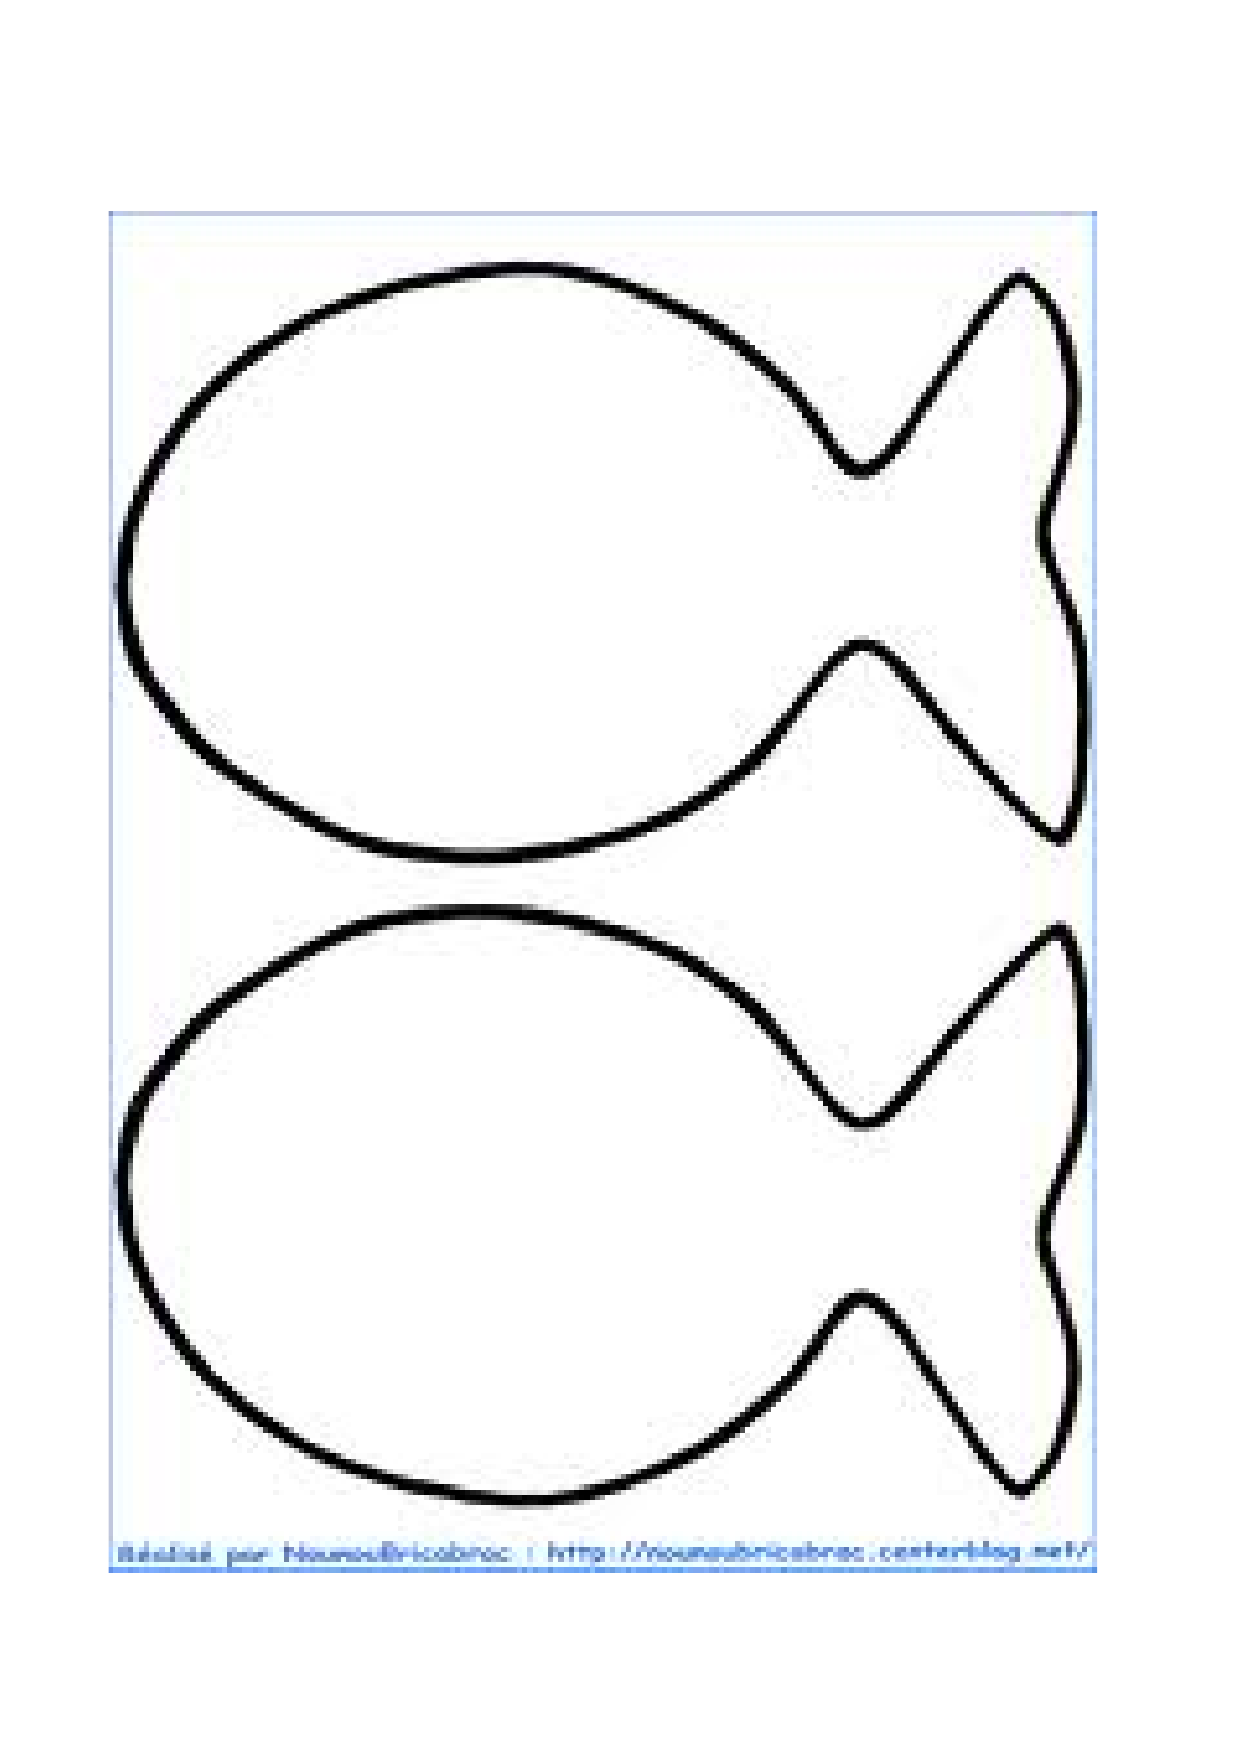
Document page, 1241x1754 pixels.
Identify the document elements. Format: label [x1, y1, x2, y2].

picture [108, 211, 1098, 1573]
